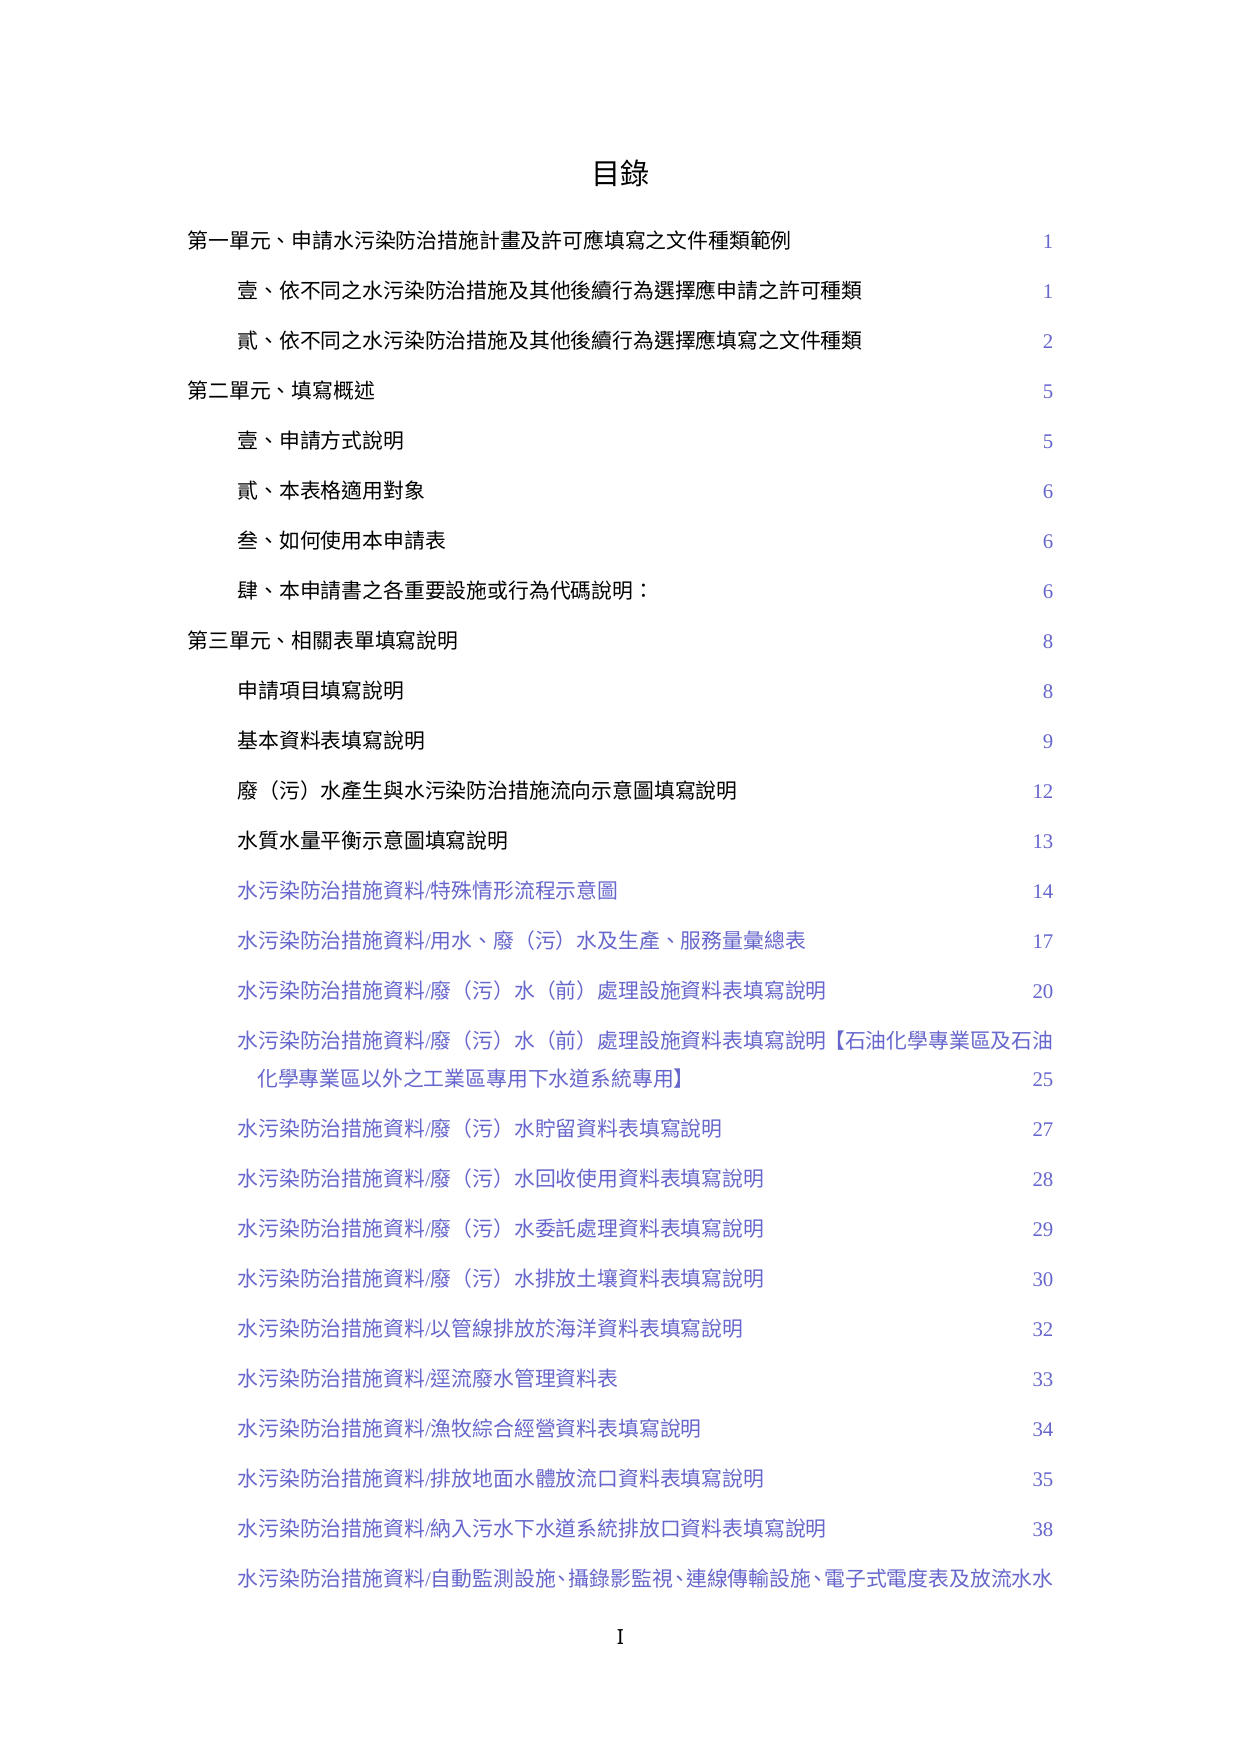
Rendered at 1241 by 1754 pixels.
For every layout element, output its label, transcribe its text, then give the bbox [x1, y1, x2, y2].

text 水質水量平衡示意圖填寫說明 13 [237, 822, 1053, 859]
text 貳、本表格適用對象 6 [237, 472, 1053, 509]
text 第三單元、相關表單填寫說明 8 [187, 622, 1053, 659]
text 壹、申請方式說明 5 [237, 422, 1053, 459]
text 水污染防治措施資料/廢（污）水委託處理資料表填寫說明 29 [237, 1209, 1053, 1247]
text 第二單元、填寫概述 5 [187, 372, 1053, 409]
text 貳、依不同之水污染防治措施及其他後續行為選擇應填寫之文件種類 2 [237, 322, 1053, 359]
text 水污染防治措施資料/廢（污）水（前）處理設施資料表填寫說明【石油化學專業區及石油化學專業區以外之工業區專用下水道系統專用】 25 [237, 1022, 1053, 1097]
text 叁、如何使用本申請表 6 [237, 522, 1053, 559]
text 基本資料表填寫說明 9 [237, 722, 1053, 759]
text 廢（污）水產生與水污染防治措施流向示意圖填寫說明 12 [237, 772, 1053, 809]
text 水污染防治措施資料/自動監測設施、攝錄影監視、連線傳輸設施、電子式電度表及放流水水 [237, 1559, 1053, 1597]
text 第一單元、申請水污染防治措施計畫及許可應填寫之文件種類範例 1 [187, 222, 1053, 259]
text 水污染防治措施資料/廢（污）水排放土壤資料表填寫說明 30 [237, 1259, 1053, 1297]
text 水污染防治措施資料/用水、廢（污）水及生產、服務量彙總表 17 [237, 922, 1053, 959]
text 水污染防治措施資料/特殊情形流程示意圖 14 [237, 872, 1053, 909]
text 水污染防治措施資料/廢（污）水貯留資料表填寫說明 27 [237, 1109, 1053, 1147]
text 水污染防治措施資料/廢（污）水（前）處理設施資料表填寫說明 20 [237, 972, 1053, 1009]
text 水污染防治措施資料/以管線排放於海洋資料表填寫說明 32 [237, 1309, 1053, 1347]
text 水污染防治措施資料/廢（污）水回收使用資料表填寫說明 28 [237, 1159, 1053, 1197]
text 目錄 [187, 134, 1053, 209]
text 肆、本申請書之各重要設施或行為代碼說明： 6 [237, 572, 1053, 609]
text 壹、依不同之水污染防治措施及其他後續行為選擇應申請之許可種類 1 [237, 272, 1053, 309]
text 水污染防治措施資料/納入污水下水道系統排放口資料表填寫說明 38 [237, 1509, 1053, 1547]
text 申請項目填寫說明 8 [237, 672, 1053, 709]
text 水污染防治措施資料/漁牧綜合經營資料表填寫說明 34 [237, 1409, 1053, 1447]
text 水污染防治措施資料/逕流廢水管理資料表 33 [237, 1359, 1053, 1397]
text 水污染防治措施資料/排放地面水體放流口資料表填寫說明 35 [237, 1459, 1053, 1497]
